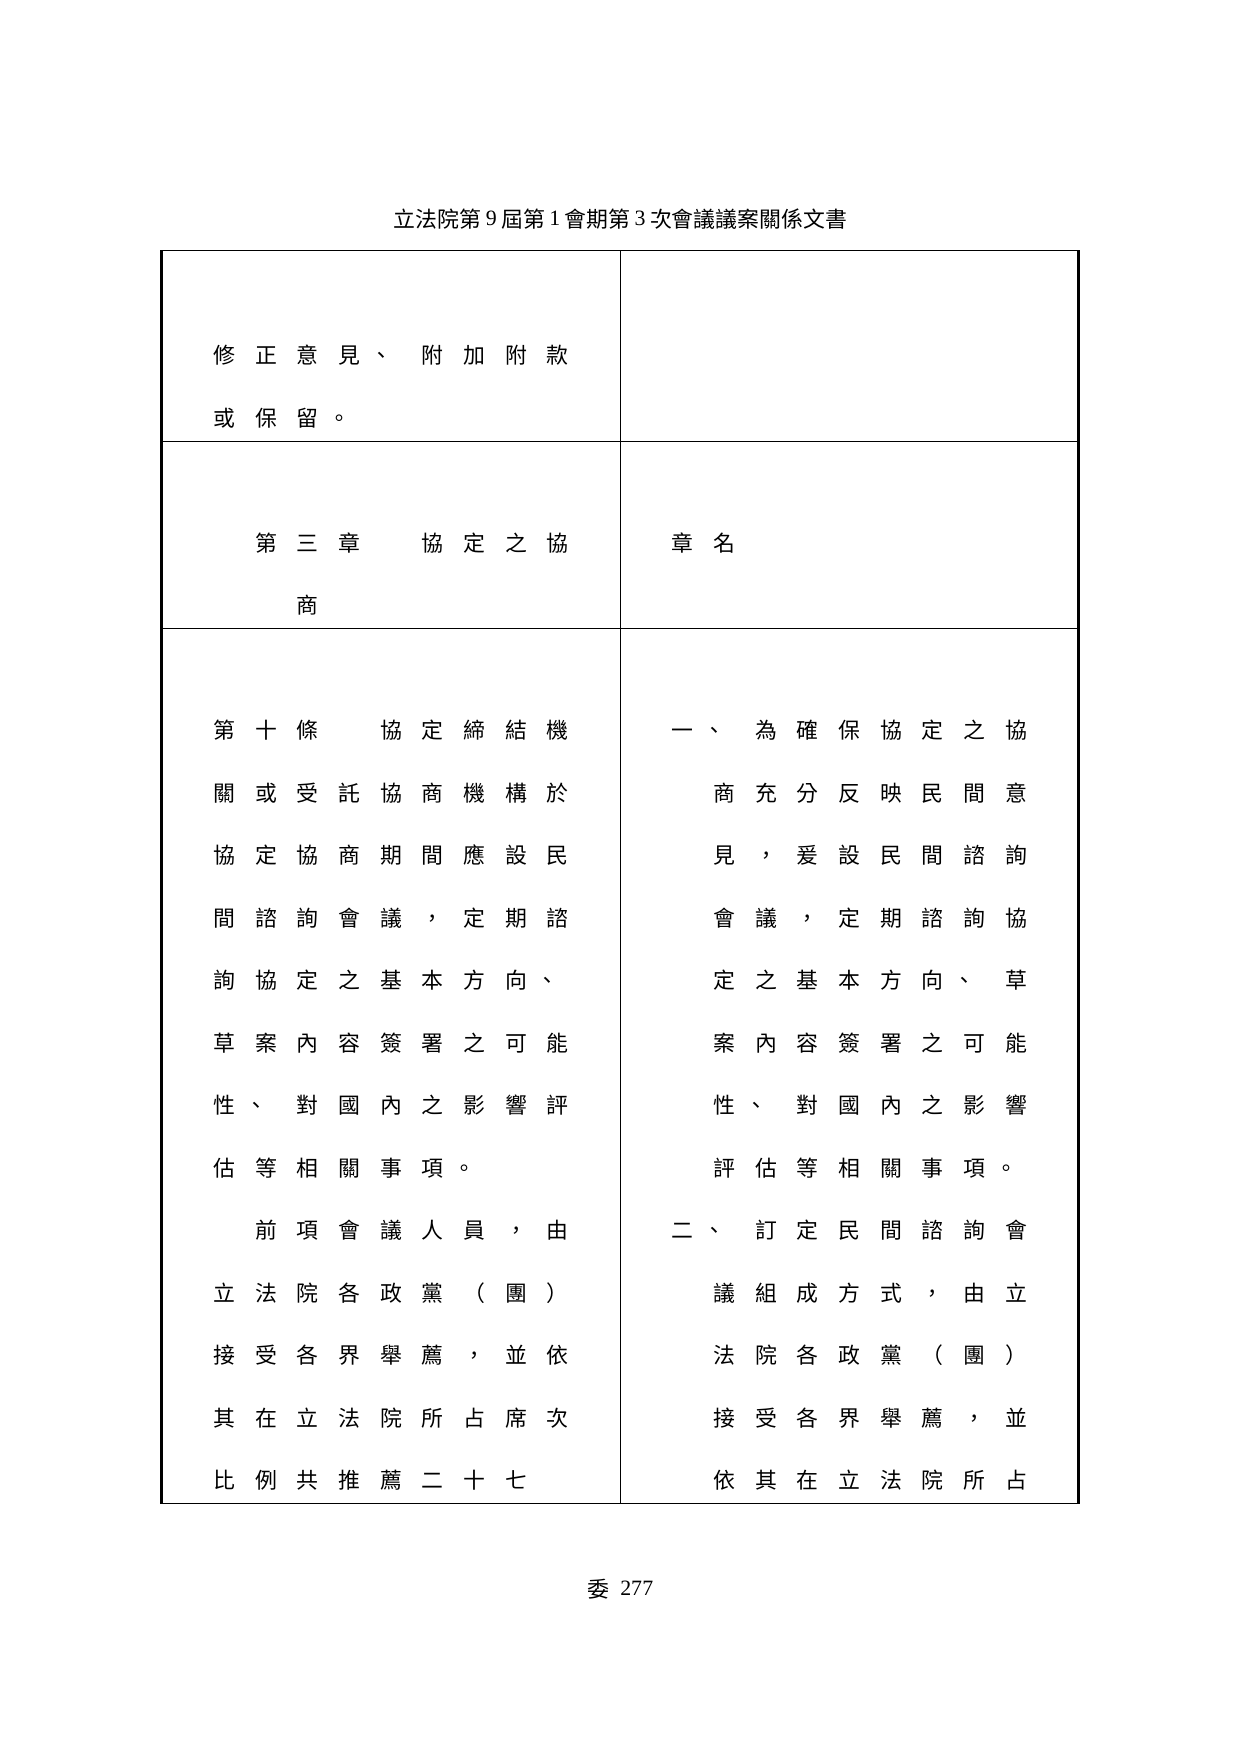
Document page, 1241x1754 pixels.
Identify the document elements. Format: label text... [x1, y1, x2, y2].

table_cell 章名 [621, 442, 1077, 628]
table_cell 第三章 協定之協商 [163, 442, 620, 628]
table_cell 一、為確保協定之協商充分反映民間意見，爰設民間諮詢會議，定期諮詢協定之基本方向、草案內容簽署之可能性、對國內之影響評估等相關事項。 二、訂定民間諮詢會議組成方式，由立法院各政黨（團）接受各界舉薦，並依其在立法院所占 [621, 629, 1077, 1503]
table_cell [621, 251, 1077, 441]
table_cell 第十條 協定締結機關或受託協商機構於協定協商期間應設民間諮詢會議，定期諮詢協定之基本方向、草案內容簽署之可能性、對國內之影響評估等相關事項。 前項會議人員，由立法院各政黨（團）接受各界舉薦，並依其在立法院所占席次比例共推薦二十七 [163, 629, 620, 1503]
table_cell 修正意見、附加附款或保留。 [163, 251, 620, 441]
